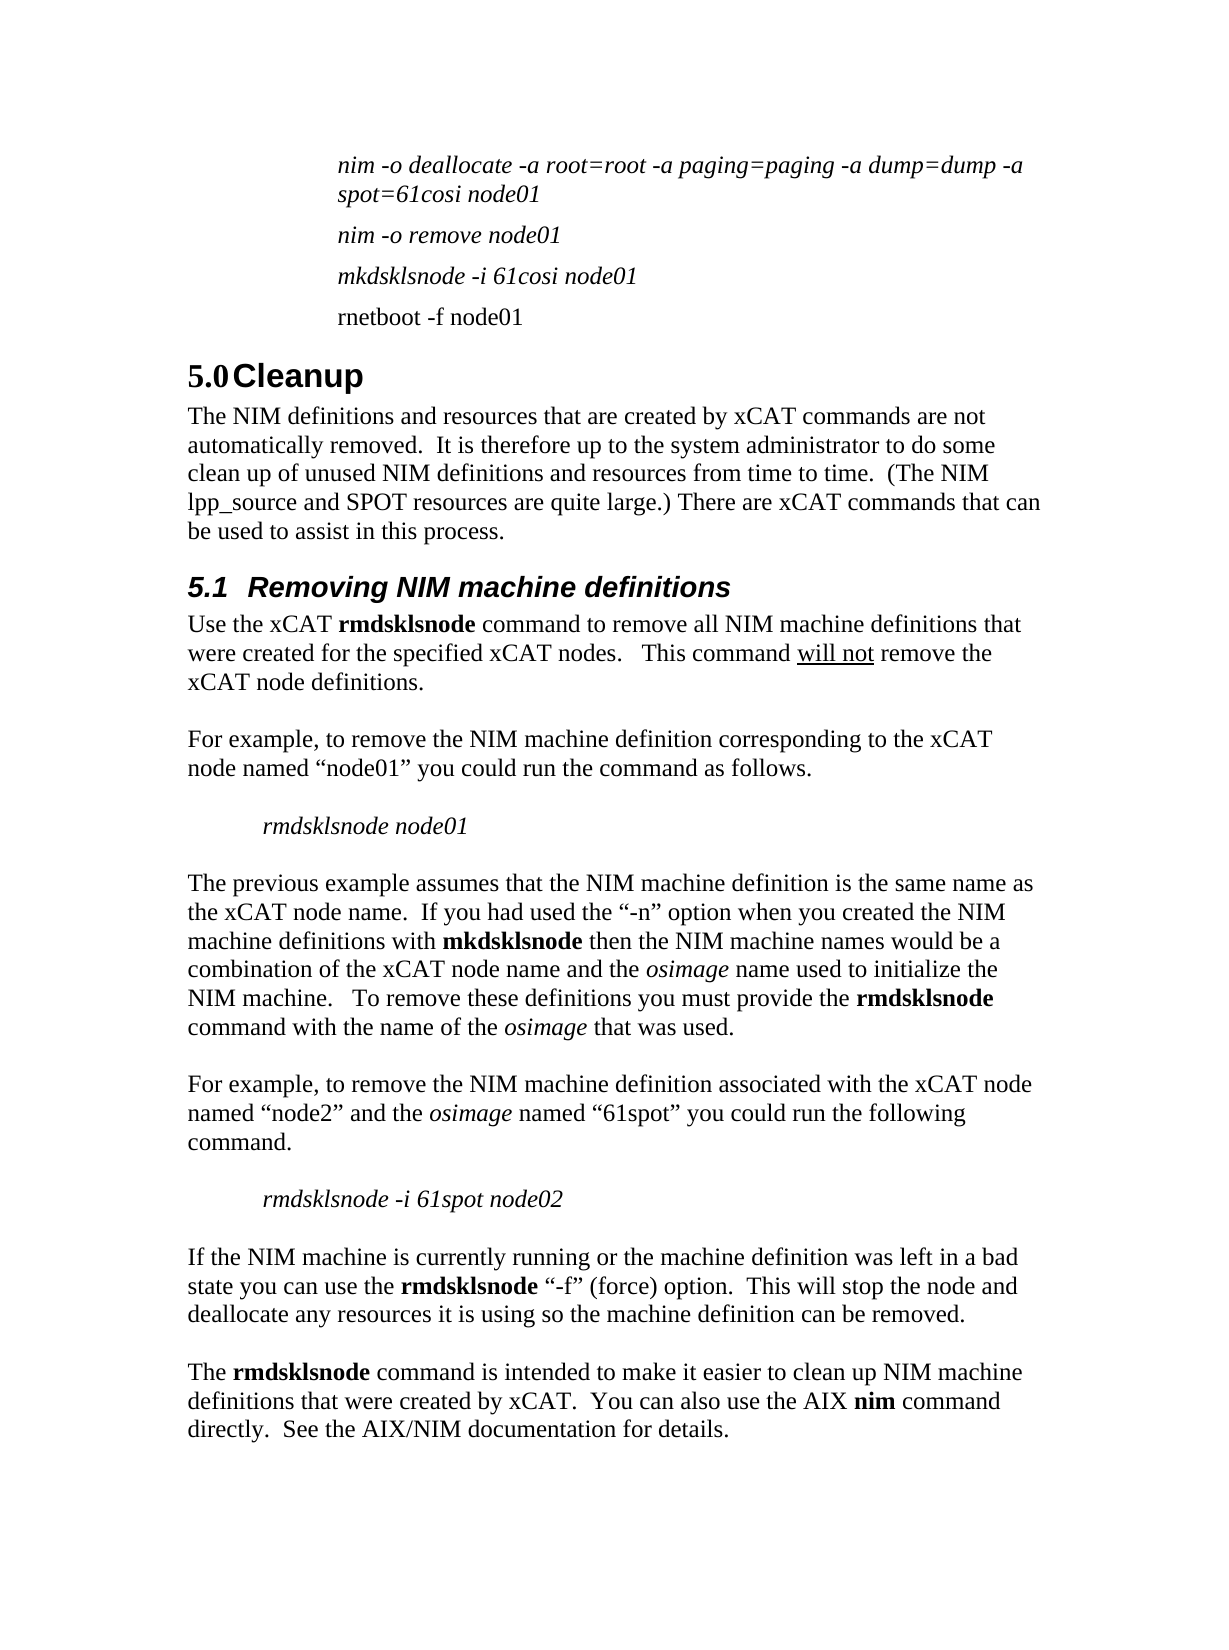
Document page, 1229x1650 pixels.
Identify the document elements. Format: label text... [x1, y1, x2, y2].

text nim -o deallocate -a root=root -a paging=paging -a dump=dump -a spot=61cosi node01 [337, 150, 1041, 207]
text rmdsklsnode -i 61spot node02 [187, 1184, 1041, 1213]
text If the NIM machine is currently running or the machine definition was left in a bad state you can use the rmdsklsnode “-f” (force) option. This will stop the node and deallocate any resources it is using so the machine definition can be removed. [187, 1242, 1041, 1328]
text The rmdsklsnode command is intended to make it easier to clean up NIM machine definitions that were created by xCAT. You can also use the AIX nim command directly. See the AIX/NIM documentation for details. [187, 1357, 1041, 1443]
text The NIM definitions and resources that are created by xCAT commands are not automatically removed. It is therefore up to the system administrator to do some clean up of unused NIM definitions and resources from time to time. (The NIM lpp_source and SPOT resources are quite large.) There are xCAT commands that can be used to assist in this process. [187, 401, 1041, 545]
text For example, to remove the NIM machine definition associated with the xCAT node named “node2” and the osimage named “61spot” you could run the following command. [187, 1069, 1041, 1156]
text mkdsklsnode -i 61cosi node01 [337, 261, 1041, 290]
text Use the xCAT rmdsklsnode command to remove all NIM machine definitions that were created for the specified xCAT nodes. This command will not remove the xCAT node definitions. [187, 609, 1041, 696]
subtitle Cleanup [187, 356, 1041, 395]
text The previous example assumes that the NIM machine definition is the same name as the xCAT node name. If you had used the “-n” option when you created the NIM machine definitions with mkdsklsnode then the NIM machine names would be a combination of the xCAT node name and the osimage name used to initialize the NIM machine. To remove these definitions you must provide the rmdsklsnode command with the name of the osimage that was used. [187, 868, 1041, 1041]
list rnetboot -f node01 [300, 302, 1041, 331]
text rmdsklsnode node01 [187, 811, 1041, 839]
text nim -o remove node01 [337, 220, 1041, 249]
text For example, to remove the NIM machine definition corresponding to the xCAT node named “node01” you could run the command as follows. [187, 724, 1041, 782]
subtitle Removing NIM machine definitions [187, 570, 1041, 603]
